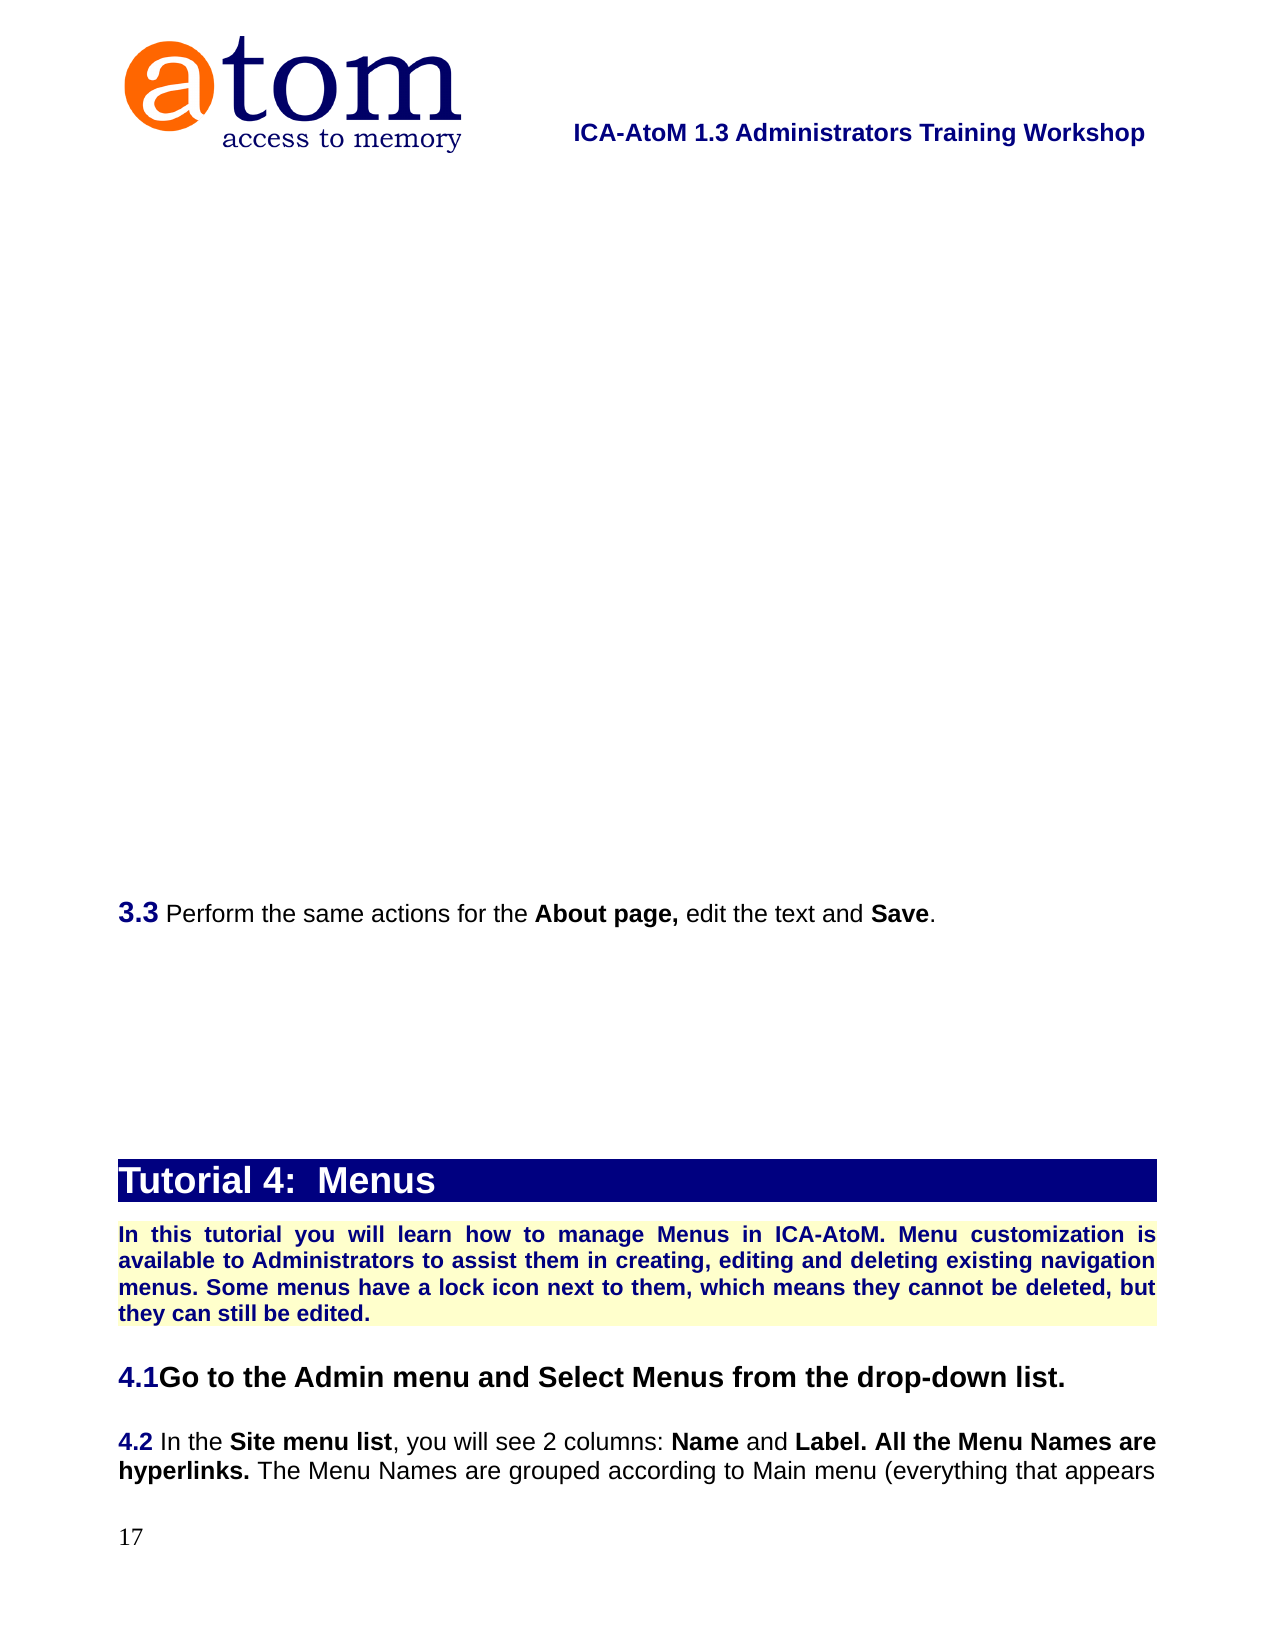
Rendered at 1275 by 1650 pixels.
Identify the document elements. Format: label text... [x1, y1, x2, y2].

text Tutorial 4: Menus [118, 1159, 1157, 1202]
text 4.2 In the Site menu list, you will see 2 columns: Name and Label. All the Menu Names are hyperlinks. The Menu Names are grouped according to Main menu (everything that appears [118, 1427, 1157, 1484]
text In this tutorial you will learn how to manage Menus in ICA-AtoM. Menu customization is available to Administrators to assist them in creating, editing and deleting existing navigation menus. Some menus have a lock icon next to them, which means they cannot be deleted, but they can still be edited. [118, 1221, 1157, 1326]
text 4.1Go to the Admin menu and Select Menus from the drop-down list. [118, 1360, 1157, 1393]
text 3.3 Perform the same actions for the About page, edit the text and Save. [118, 895, 1157, 929]
picture [124, 36, 462, 153]
